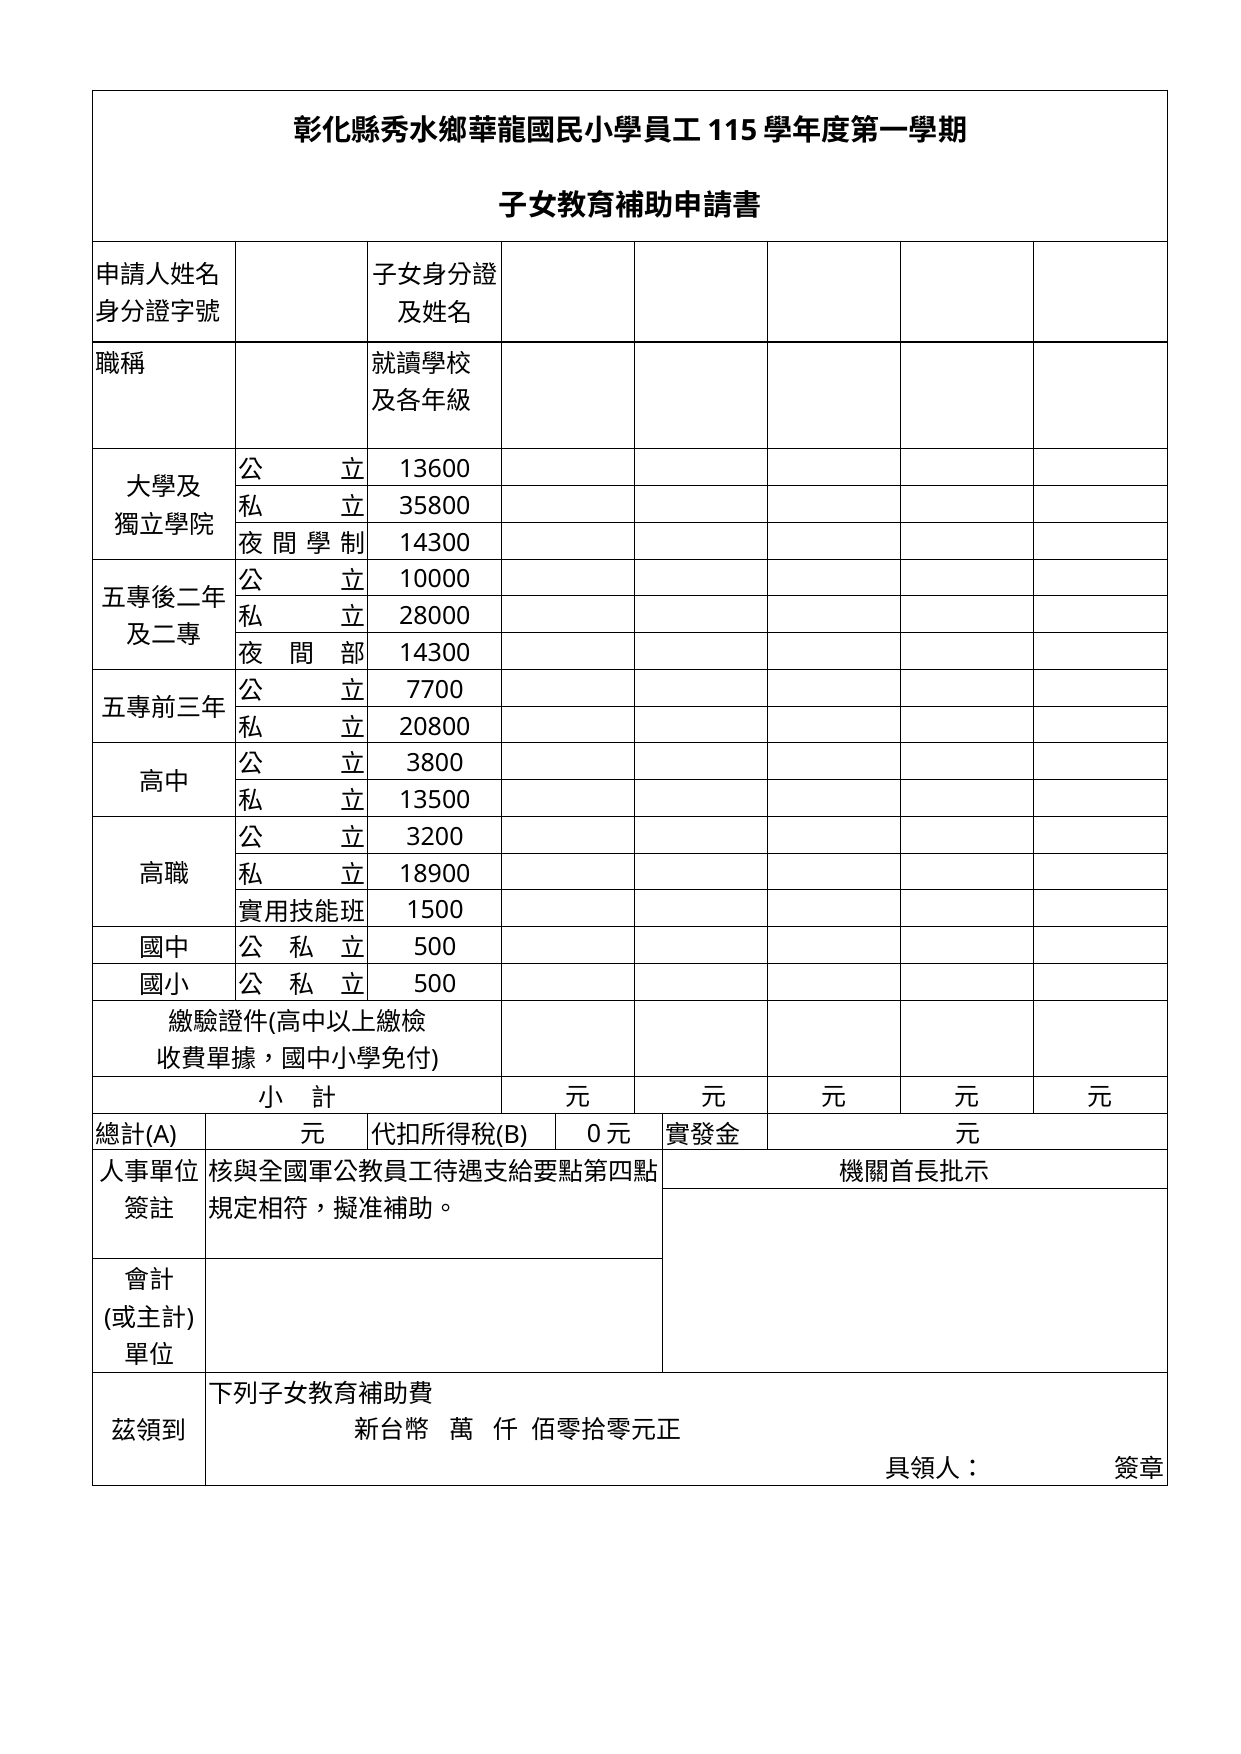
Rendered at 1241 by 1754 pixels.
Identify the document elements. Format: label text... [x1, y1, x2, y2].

table_cell [768, 486, 900, 522]
table_cell 私立 [236, 707, 367, 742]
table_cell [635, 743, 767, 779]
table_cell [1034, 486, 1167, 522]
table_cell [901, 449, 1033, 485]
table_cell [768, 780, 900, 816]
table_cell [635, 523, 767, 558]
table_cell [1034, 449, 1167, 485]
table_cell [901, 817, 1033, 853]
table_cell [1034, 343, 1167, 448]
table_cell 私立 [236, 780, 367, 816]
table_cell 13600 [368, 449, 501, 485]
table_cell [1034, 817, 1167, 853]
table_cell [768, 449, 900, 485]
table_cell [635, 890, 767, 926]
table_cell 繳驗證件(高中以上繳檢 收費單據，國中小學免付) [93, 1001, 501, 1076]
table_cell 公私立 [236, 927, 367, 963]
table_cell 18900 [368, 854, 501, 889]
table_cell [1034, 890, 1167, 926]
table_cell [901, 670, 1033, 706]
table_cell 14300 [368, 633, 501, 669]
table_cell 20800 [368, 707, 501, 742]
table_cell 7700 [368, 670, 501, 706]
table_cell 10000 [368, 560, 501, 595]
table_cell [502, 964, 634, 1000]
table_cell 夜間學制 [236, 523, 367, 558]
table_cell 私立 [236, 486, 367, 522]
table_cell 機關首長批示 [663, 1150, 1167, 1188]
table_cell [901, 964, 1033, 1000]
table_cell 私立 [236, 596, 367, 632]
table_cell [502, 670, 634, 706]
table_cell [768, 523, 900, 558]
table_cell 元 [206, 1114, 367, 1149]
table_cell [635, 707, 767, 742]
table_cell [768, 242, 900, 341]
table_cell 元 [1034, 1077, 1167, 1112]
table_cell [901, 927, 1033, 963]
table_cell [768, 670, 900, 706]
table_cell 會計 (或主計) 單位 [93, 1259, 205, 1372]
table_header 彰化縣秀水鄉華龍國民小學員工115學年度第一學期 子女教育補助申請書 [93, 91, 1167, 241]
table_cell 國中 [93, 927, 235, 963]
table_cell [635, 560, 767, 595]
table_cell [635, 486, 767, 522]
table_cell [901, 486, 1033, 522]
table_cell 核與全國軍公教員工待遇支給要點第四點規定相符，擬准補助。 [206, 1150, 662, 1258]
table_cell 公立 [236, 670, 367, 706]
table_cell [1034, 523, 1167, 558]
table_cell [502, 242, 634, 341]
table_cell [635, 343, 767, 448]
table_cell 夜間部 [236, 633, 367, 669]
table_cell 五專前三年 [93, 670, 235, 742]
table_cell [1034, 964, 1167, 1000]
table_cell 小 計 [93, 1077, 501, 1112]
table_cell [768, 817, 900, 853]
table_cell [901, 242, 1033, 341]
table_cell 500 [368, 964, 501, 1000]
table_cell 高中 [93, 743, 235, 816]
table_cell [1034, 854, 1167, 889]
table_cell [768, 596, 900, 632]
table_cell 元 [502, 1077, 634, 1112]
table_cell 茲領到 [93, 1373, 205, 1485]
table_cell [502, 343, 634, 448]
table_cell [635, 449, 767, 485]
table_cell 私立 [236, 854, 367, 889]
table_cell [1034, 633, 1167, 669]
table_cell [901, 743, 1033, 779]
table_cell [502, 743, 634, 779]
table_cell 28000 [368, 596, 501, 632]
table_cell [502, 486, 634, 522]
table_cell [1034, 560, 1167, 595]
table_cell [901, 343, 1033, 448]
table_cell [768, 707, 900, 742]
table_cell [635, 633, 767, 669]
table_cell [635, 817, 767, 853]
table_cell [502, 560, 634, 595]
table_cell 子女身分證 及姓名 [368, 242, 501, 341]
table_cell 公立 [236, 560, 367, 595]
table_cell [502, 927, 634, 963]
table_cell [635, 964, 767, 1000]
table_cell [768, 964, 900, 1000]
table_cell [1034, 927, 1167, 963]
table_cell 元 [635, 1077, 767, 1112]
table_cell 申請人姓名 身分證字號 [93, 242, 235, 341]
table_cell [901, 560, 1033, 595]
table_cell [1034, 596, 1167, 632]
table_cell [236, 343, 367, 448]
table_cell [502, 817, 634, 853]
table_cell [1034, 707, 1167, 742]
table_cell 就讀學校 及各年級 [368, 343, 501, 448]
table_cell 高職 [93, 817, 235, 926]
table_cell 1500 [368, 890, 501, 926]
table_cell 國小 [93, 964, 235, 1000]
table_cell 元 [901, 1077, 1033, 1112]
table_cell [502, 890, 634, 926]
table_cell 35800 [368, 486, 501, 522]
table_cell [1034, 743, 1167, 779]
table_cell 14300 [368, 523, 501, 558]
table_cell 公私立 [236, 964, 367, 1000]
table_cell [1034, 242, 1167, 341]
table_cell 公立 [236, 743, 367, 779]
table_cell [768, 743, 900, 779]
table_cell [635, 242, 767, 341]
table_cell 3200 [368, 817, 501, 853]
table_cell [635, 780, 767, 816]
table_cell [901, 707, 1033, 742]
table_cell [502, 449, 634, 485]
table_cell [768, 560, 900, 595]
table_cell 人事單位簽註 [93, 1150, 205, 1258]
table_cell 元 [768, 1077, 900, 1112]
table_cell [1034, 780, 1167, 816]
table_cell [901, 890, 1033, 926]
table_cell 公立 [236, 817, 367, 853]
table_cell 3800 [368, 743, 501, 779]
table_cell 公立 [236, 449, 367, 485]
table_cell [768, 633, 900, 669]
table_cell [901, 780, 1033, 816]
table_cell [1034, 1001, 1167, 1076]
table_cell [663, 1189, 1167, 1372]
table_cell [502, 854, 634, 889]
table_cell 下列子女教育補助費 新台幣 萬 仟 佰零拾零元正 具領人： 簽章 [206, 1373, 1167, 1485]
table_cell [901, 854, 1033, 889]
table_cell [1034, 670, 1167, 706]
table_cell [901, 523, 1033, 558]
table_cell [901, 596, 1033, 632]
table_cell [206, 1259, 662, 1372]
table_cell [635, 596, 767, 632]
table_cell [502, 633, 634, 669]
table_cell 總計(A) [93, 1114, 205, 1149]
table_cell 0元 [556, 1114, 662, 1149]
table_cell [635, 670, 767, 706]
table_cell [635, 1001, 767, 1076]
table_cell 13500 [368, 780, 501, 816]
table_cell 實用技能班 [236, 890, 367, 926]
table_cell [768, 927, 900, 963]
table_cell 代扣所得稅(B) [368, 1114, 555, 1149]
table_cell [502, 707, 634, 742]
table_cell [901, 1001, 1033, 1076]
table_cell [768, 854, 900, 889]
table_cell [901, 633, 1033, 669]
table_cell [502, 780, 634, 816]
table_cell [768, 890, 900, 926]
table_cell 五專後二年 及二專 [93, 560, 235, 669]
table_cell [502, 523, 634, 558]
table_cell 500 [368, 927, 501, 963]
table_cell [236, 242, 367, 341]
table_cell 大學及 獨立學院 [93, 449, 235, 558]
table_cell [768, 343, 900, 448]
table_cell [768, 1001, 900, 1076]
table_cell 元 [768, 1114, 1167, 1149]
table_cell [502, 1001, 634, 1076]
table_cell [635, 854, 767, 889]
table_cell 職稱 [93, 343, 235, 448]
table_cell [502, 596, 634, 632]
table_cell 實發金額(A) – (B) [663, 1114, 767, 1149]
table_cell [635, 927, 767, 963]
